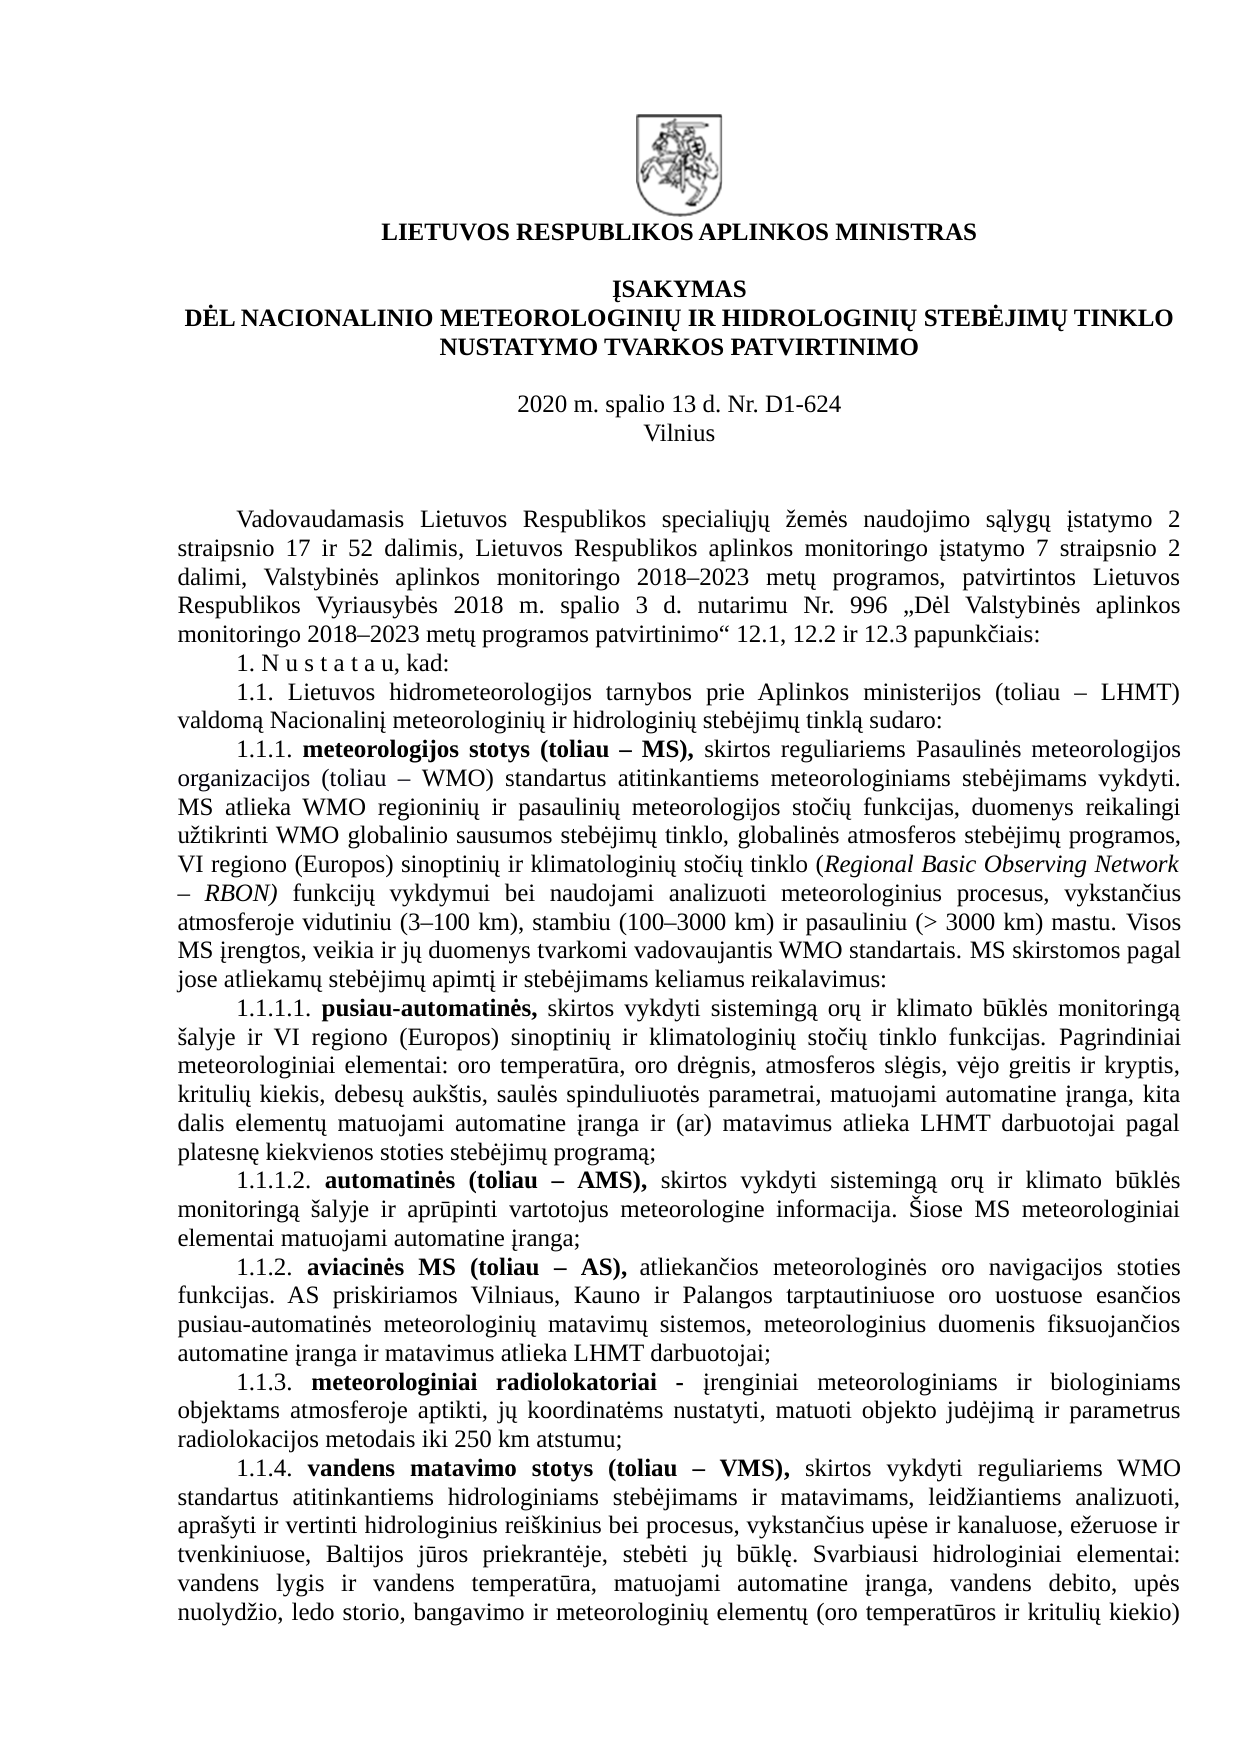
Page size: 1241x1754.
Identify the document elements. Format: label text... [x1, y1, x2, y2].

text 1.1.3. meteorologiniai radiolokatoriai - įrenginiai meteorologiniams ir biologiniams objektams atmosferoje aptikti, jų koordinatėms nustatyti, matuoti objekto judėjimą ir parametrus radiolokacijos metodais iki 250 km atstumu; [177, 1367, 1181, 1453]
text 1.1.1.2. automatinės (toliau – AMS), skirtos vykdyti sistemingą orų ir klimato būklės monitoringą šalyje ir aprūpinti vartotojus meteorologine informacija. Šiose MS meteorologiniai elementai matuojami automatine įranga; [177, 1165, 1181, 1252]
text 1.1.1. meteorologijos stotys (toliau – MS), skirtos reguliariems Pasaulinės meteorologijos organizacijos (toliau – WMO) standartus atitinkantiems meteorologiniams stebėjimams vykdyti. MS atlieka WMO regioninių ir pasaulinių meteorologijos stočių funkcijas, duomenys reikalingi užtikrinti WMO globalinio sausumos stebėjimų tinklo, globalinės atmosferos stebėjimų programos, VI regiono (Europos) sinoptinių ir klimatologinių stočių tinklo (Regional Basic Observing Network – RBON) funkcijų vykdymui bei naudojami analizuoti meteorologinius procesus, vykstančius atmosferoje vidutiniu (3–100 km), stambiu (100–3000 km) ir pasauliniu (> 3000 km) mastu. Visos MS įrengtos, veikia ir jų duomenys tvarkomi vadovaujantis WMO standartais. MS skirstomos pagal jose atliekamų stebėjimų apimtį ir stebėjimams keliamus reikalavimus: [177, 734, 1181, 993]
text 1.1.1.1. pusiau-automatinės, skirtos vykdyti sistemingą orų ir klimato būklės monitoringą šalyje ir VI regiono (Europos) sinoptinių ir klimatologinių stočių tinklo funkcijas. Pagrindiniai meteorologiniai elementai: oro temperatūra, oro drėgnis, atmosferos slėgis, vėjo greitis ir kryptis, kritulių kiekis, debesų aukštis, saulės spinduliuotės parametrai, matuojami automatine įranga, kita dalis elementų matuojami automatine įranga ir (ar) matavimus atlieka LHMT darbuotojai pagal platesnę kiekvienos stoties stebėjimų programą; [177, 993, 1181, 1165]
text LIETUVOS RESPUBLIKOS APLINKOS MINISTRAS [177, 217, 1181, 245]
text Vadovaudamasis Lietuvos Respublikos specialiųjų žemės naudojimo sąlygų įstatymo 2 straipsnio 17 ir 52 dalimis, Lietuvos Respublikos aplinkos monitoringo įstatymo 7 straipsnio 2 dalimi, Valstybinės aplinkos monitoringo 2018–2023 metų programos, patvirtintos Lietuvos Respublikos Vyriausybės 2018 m. spalio 3 d. nutarimu Nr. 996 „Dėl Valstybinės aplinkos monitoringo 2018–2023 metų programos patvirtinimo“ 12.1, 12.2 ir 12.3 papunkčiais: [177, 504, 1181, 648]
text 1. N u s t a t a u, kad: [177, 648, 1181, 677]
text 1.1.4. vandens matavimo stotys (toliau – VMS), skirtos vykdyti reguliariems WMO standartus atitinkantiems hidrologiniams stebėjimams ir matavimams, leidžiantiems analizuoti, aprašyti ir vertinti hidrologinius reiškinius bei procesus, vykstančius upėse ir kanaluose, ežeruose ir tvenkiniuose, Baltijos jūros priekrantėje, stebėti jų būklę. Svarbiausi hidrologiniai elementai: vandens lygis ir vandens temperatūra, matuojami automatine įranga, vandens debito, upės nuolydžio, ledo storio, bangavimo ir meteorologinių elementų (oro temperatūros ir kritulių kiekio) [177, 1453, 1181, 1625]
text 1.1.2. aviacinės MS (toliau – AS), atliekančios meteorologinės oro navigacijos stoties funkcijas. AS priskiriamos Vilniaus, Kauno ir Palangos tarptautiniuose oro uostuose esančios pusiau-automatinės meteorologinių matavimų sistemos, meteorologinius duomenis fiksuojančios automatine įranga ir matavimus atlieka LHMT darbuotojai; [177, 1252, 1181, 1367]
text 2020 m. spalio 13 d. Nr. D1-624 [177, 389, 1181, 418]
text ĮSAKYMAS [177, 274, 1181, 303]
text DĖL NACIONALINIO METEOROLOGINIŲ IR HIDROLOGINIŲ STEBĖJIMŲ TINKLO NUSTATYMO TVARKOS PATVIRTINIMO [177, 303, 1181, 360]
text 1.1. Lietuvos hidrometeorologijos tarnybos prie Aplinkos ministerijos (toliau – LHMT) valdomą Nacionalinį meteorologinių ir hidrologinių stebėjimų tinklą sudaro: [177, 677, 1181, 734]
text Vilnius [177, 418, 1181, 447]
